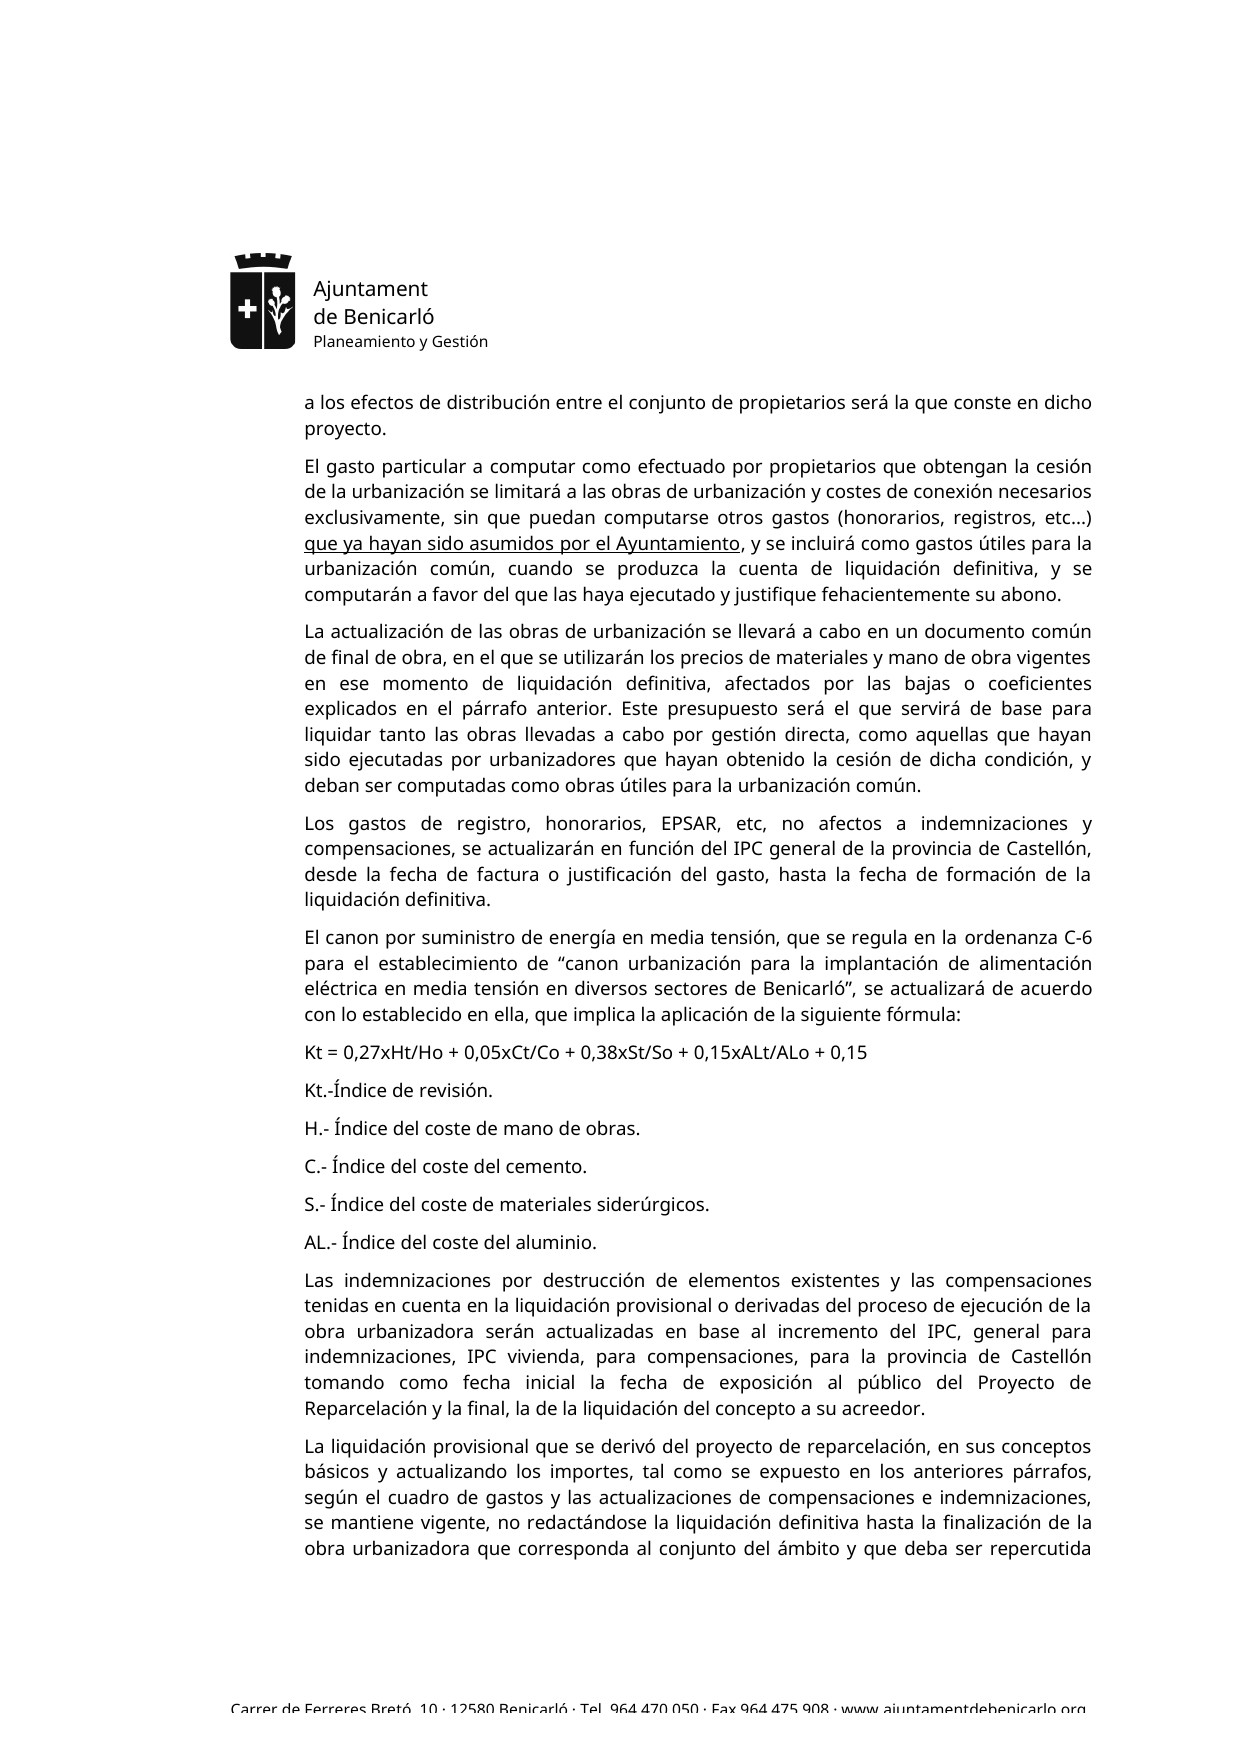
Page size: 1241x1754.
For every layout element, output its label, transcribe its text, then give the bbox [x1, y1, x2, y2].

text Kt.-Índice de revisión. [304, 1077, 1093, 1103]
text La liquidación provisional que se derivó del proyecto de reparcelación, en sus conceptos básicos y actualizando los importes, tal como se expuesto en los anteriores párrafos, según el cuadro de gastos y las actualizaciones de compensaciones e indemnizaciones, se mantiene vigente, no redactándose la liquidación definitiva hasta la finalización de la obra urbanizadora que corresponda al conjunto del ámbito y que deba ser repercutida [304, 1433, 1093, 1561]
text El canon por suministro de energía en media tensión, que se regula en la ordenanza C-6 para el establecimiento de “canon urbanización para la implantación de alimentación eléctrica en media tensión en diversos sectores de Benicarló”, se actualizará de acuerdo con lo establecido en ella, que implica la aplicación de la siguiente fórmula: [304, 925, 1093, 1027]
text S.- Índice del coste de materiales siderúrgicos. [304, 1191, 1093, 1217]
text La actualización de las obras de urbanización se llevará a cabo en un documento común de final de obra, en el que se utilizarán los precios de materiales y mano de obra vigentes en ese momento de liquidación definitiva, afectados por las bajas o coeficientes explicados en el párrafo anterior. Este presupuesto será el que servirá de base para liquidar tanto las obras llevadas a cabo por gestión directa, como aquellas que hayan sido ejecutadas por urbanizadores que hayan obtenido la cesión de dicha condición, y deban ser computadas como obras útiles para la urbanización común. [304, 619, 1093, 798]
text Las indemnizaciones por destrucción de elementos existentes y las compensaciones tenidas en cuenta en la liquidación provisional o derivadas del proceso de ejecución de la obra urbanizadora serán actualizadas en base al incremento del IPC, general para indemnizaciones, IPC vivienda, para compensaciones, para la provincia de Castellón tomando como fecha inicial la fecha de exposición al público del Proyecto de Reparcelación y la final, la de la liquidación del concepto a su acreedor. [304, 1267, 1093, 1421]
text H.- Índice del coste de mano de obras. [304, 1115, 1093, 1141]
picture [230, 253, 296, 349]
text a los efectos de distribución entre el conjunto de propietarios será la que conste en dicho proyecto. [304, 390, 1093, 441]
text Los gastos de registro, honorarios, EPSAR, etc, no afectos a indemnizaciones y compensaciones, se actualizarán en función del IPC general de la provincia de Castellón, desde la fecha de factura o justificación del gasto, hasta la fecha de formación de la liquidación definitiva. [304, 810, 1093, 912]
text Kt = 0,27xHt/Ho + 0,05xCt/Co + 0,38xSt/So + 0,15xALt/ALo + 0,15 [304, 1039, 1093, 1065]
text C.- Índice del coste del cemento. [304, 1153, 1093, 1179]
text El gasto particular a computar como efectuado por propietarios que obtengan la cesión de la urbanización se limitará a las obras de urbanización y costes de conexión necesarios exclusivamente, sin que puedan computarse otros gastos (honorarios, registros, etc...) que ya hayan sido asumidos por el Ayuntamiento, y se incluirá como gastos útiles para la urbanización común, cuando se produzca la cuenta de liquidación definitiva, y se computarán a favor del que las haya ejecutado y justifique fehacientemente su abono. [304, 453, 1093, 606]
text AL.- Índice del coste del aluminio. [304, 1229, 1093, 1255]
